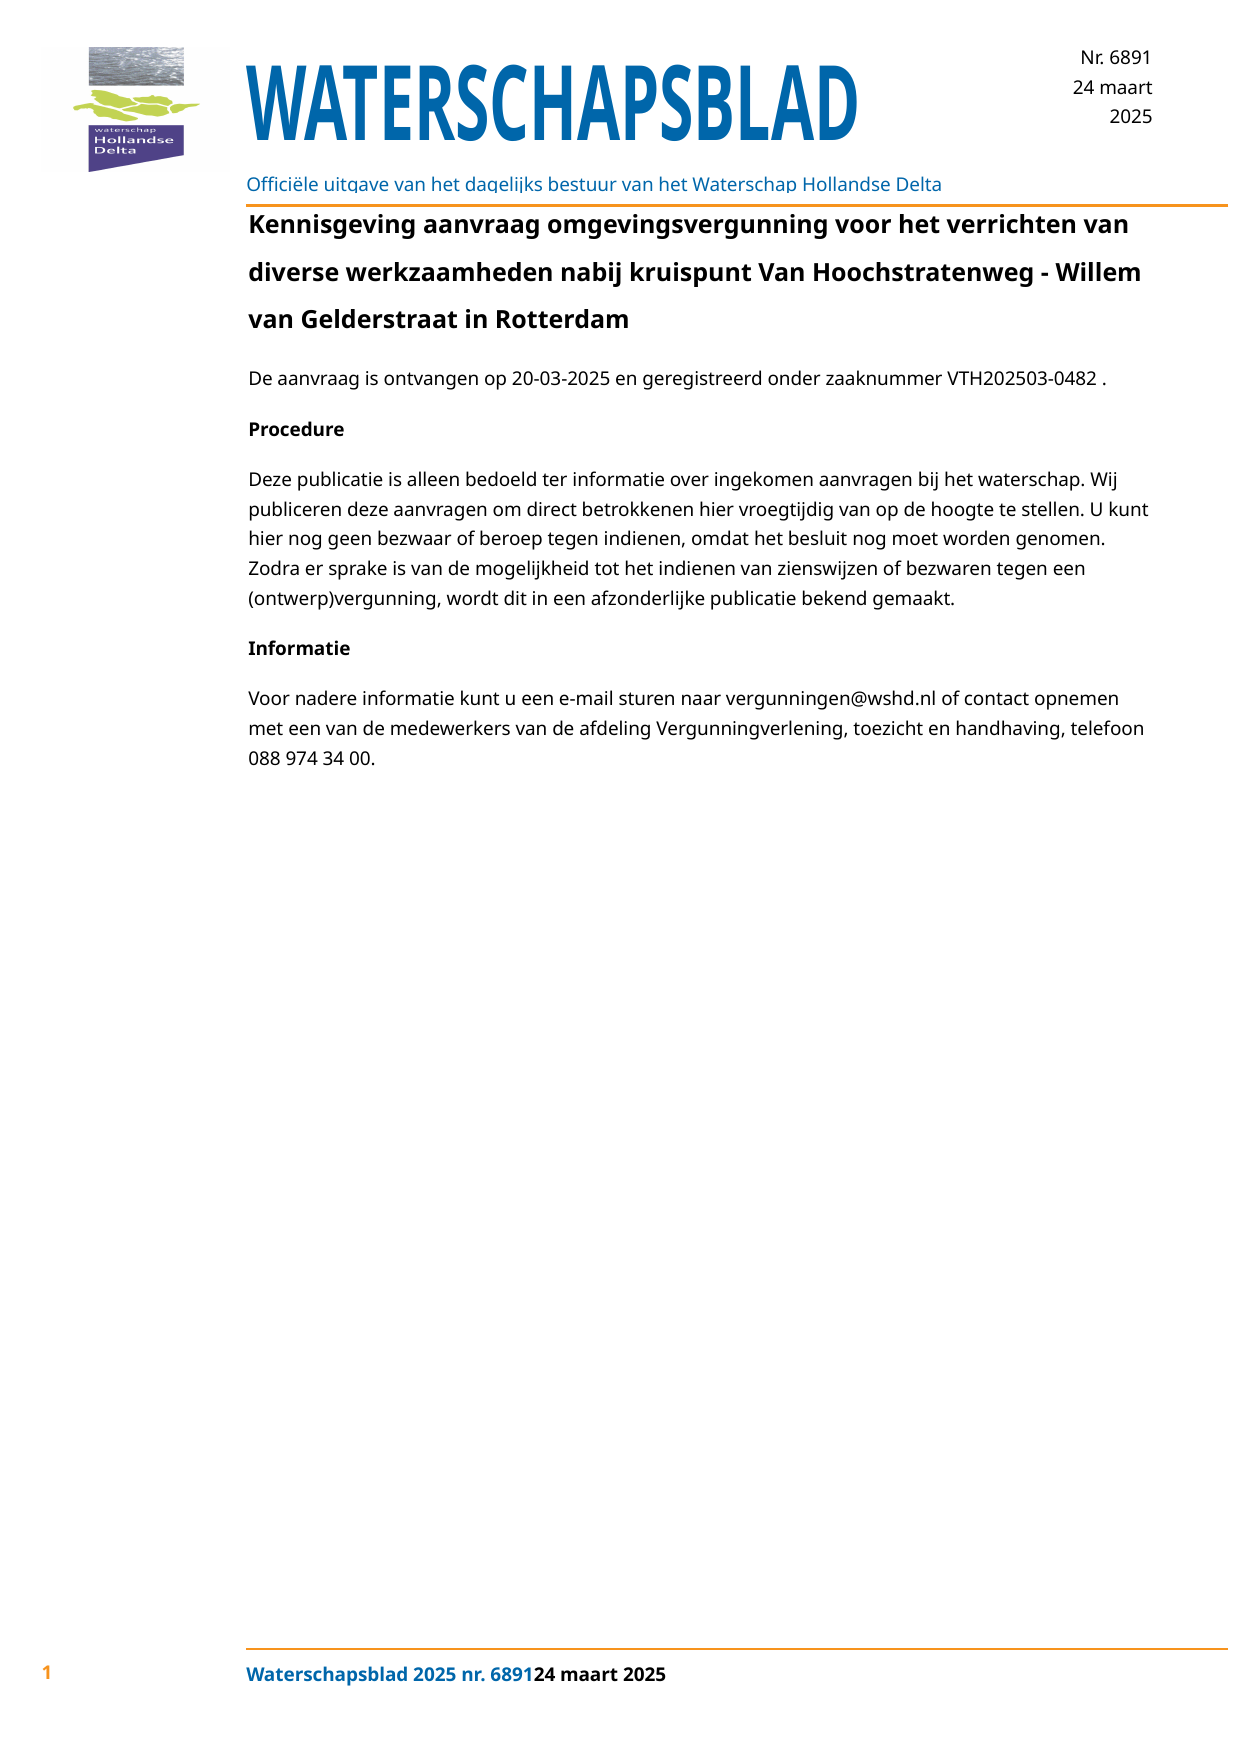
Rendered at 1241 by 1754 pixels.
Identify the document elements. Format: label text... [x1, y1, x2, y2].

text Procedure [248, 416, 1152, 442]
text Kennisgeving aanvraag omgevingsvergunning voor het verrichten van diverse werkzaamheden nabij kruispunt Van Hoochstratenweg - Willem van Gelderstraat in Rotterdam [248, 207, 1152, 336]
text Informatie [248, 635, 1152, 661]
picture [41, 47, 231, 172]
text De aanvraag is ontvangen op 20-03-2025 en geregistreerd onder zaaknummer VTH202503-0482 . [248, 366, 1152, 391]
text Voor nadere informatie kunt u een e-mail sturen naar vergunningen@wshd.nl of contact opnemen met een van de medewerkers van de afdeling Vergunningverlening, toezicht en handhaving, telefoon 088 974 34 00. [248, 686, 1152, 770]
text Deze publicatie is alleen bedoeld ter informatie over ingekomen aanvragen bij het waterschap. Wij publiceren deze aanvragen om direct betrokkenen hier vroegtijdig van op de hoogte te stellen. U kunt hier nog geen bezwaar of beroep tegen indienen, omdat het besluit nog moet worden genomen. Zodra er sprake is van de mogelijkheid tot het indienen van zienswijzen of bezwaren tegen een (ontwerp)vergunning, wordt dit in een afzonderlijke publicatie bekend gemaakt. [248, 466, 1152, 610]
